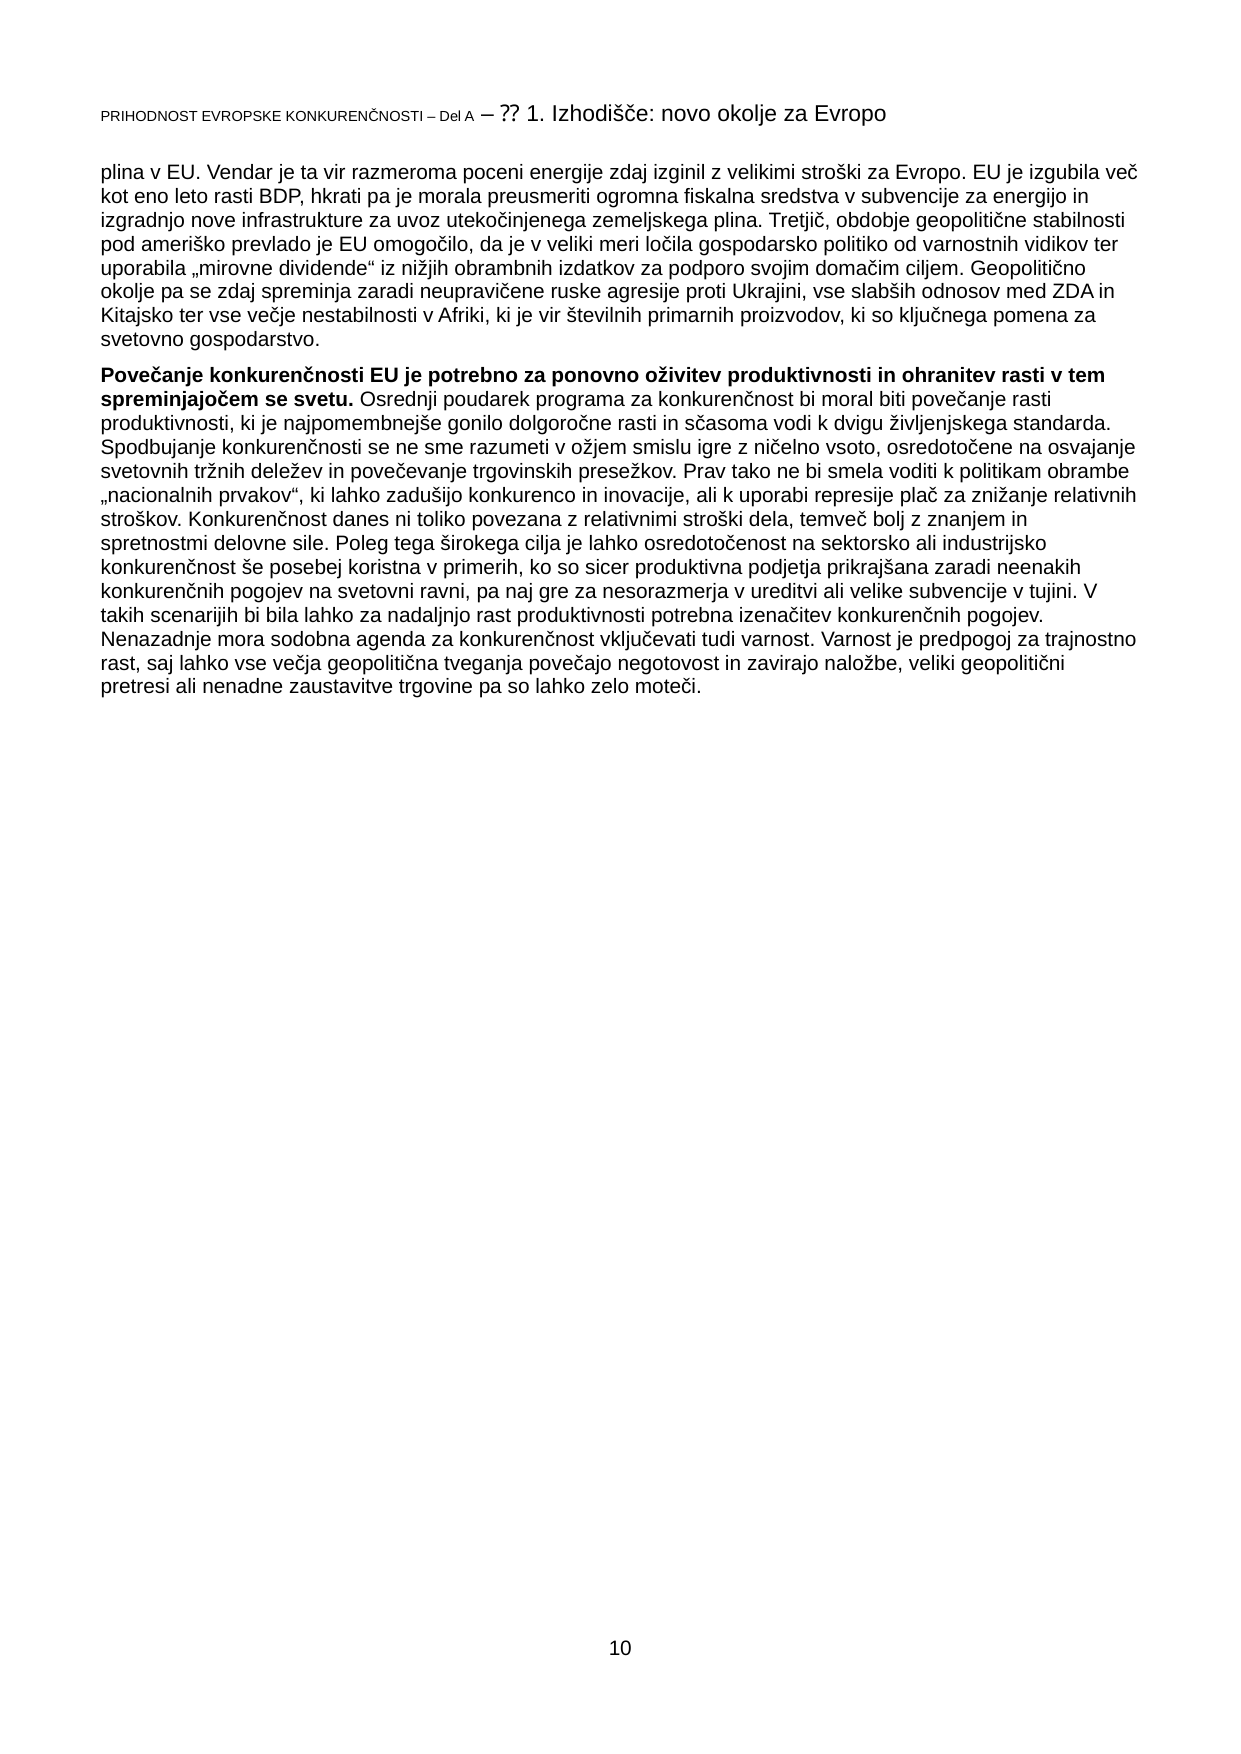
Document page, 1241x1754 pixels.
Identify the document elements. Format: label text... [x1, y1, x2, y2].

text plina v EU. Vendar je ta vir razmeroma poceni energije zdaj izginil z velikimi stroški za Evropo. EU je izgubila več kot eno leto rasti BDP, hkrati pa je morala preusmeriti ogromna fiskalna sredstva v subvencije za energijo in izgradnjo nove infrastrukture za uvoz utekočinjenega zemeljskega plina. Tretjič, obdobje geopolitične stabilnosti pod ameriško prevlado je EU omogočilo, da je v veliki meri ločila gospodarsko politiko od varnostnih vidikov ter uporabila „mirovne dividende“ iz nižjih obrambnih izdatkov za podporo svojim domačim ciljem. Geopolitično okolje pa se zdaj spreminja zaradi neupravičene ruske agresije proti Ukrajini, vse slabših odnosov med ZDA in Kitajsko ter vse večje nestabilnosti v Afriki, ki je vir številnih primarnih proizvodov, ki so ključnega pomena za svetovno gospodarstvo. [100, 159, 1140, 351]
text Povečanje konkurenčnosti EU je potrebno za ponovno oživitev produktivnosti in ohranitev rasti v tem spreminjajočem se svetu. Osrednji poudarek programa za konkurenčnost bi moral biti povečanje rasti produktivnosti, ki je najpomembnejše gonilo dolgoročne rasti in sčasoma vodi k dvigu življenjskega standarda. Spodbujanje konkurenčnosti se ne sme razumeti v ožjem smislu igre z ničelno vsoto, osredotočene na osvajanje svetovnih tržnih deležev in povečevanje trgovinskih presežkov. Prav tako ne bi smela voditi k politikam obrambe „nacionalnih prvakov“, ki lahko zadušijo konkurenco in inovacije, ali k uporabi represije plač za znižanje relativnih stroškov. Konkurenčnost danes ni toliko povezana z relativnimi stroški dela, temveč bolj z znanjem in spretnostmi delovne sile. Poleg tega širokega cilja je lahko osredotočenost na sektorsko ali industrijsko konkurenčnost še posebej koristna v primerih, ko so sicer produktivna podjetja prikrajšana zaradi neenakih konkurenčnih pogojev na svetovni ravni, pa naj gre za nesorazmerja v ureditvi ali velike subvencije v tujini. V takih scenarijih bi bila lahko za nadaljnjo rast produktivnosti potrebna izenačitev konkurenčnih pogojev. Nenazadnje mora sodobna agenda za konkurenčnost vključevati tudi varnost. Varnost je predpogoj za trajnostno rast, saj lahko vse večja geopolitična tveganja povečajo negotovost in zavirajo naložbe, veliki geopolitični pretresi ali nenadne zaustavitve trgovine pa so lahko zelo moteči. [100, 363, 1140, 698]
